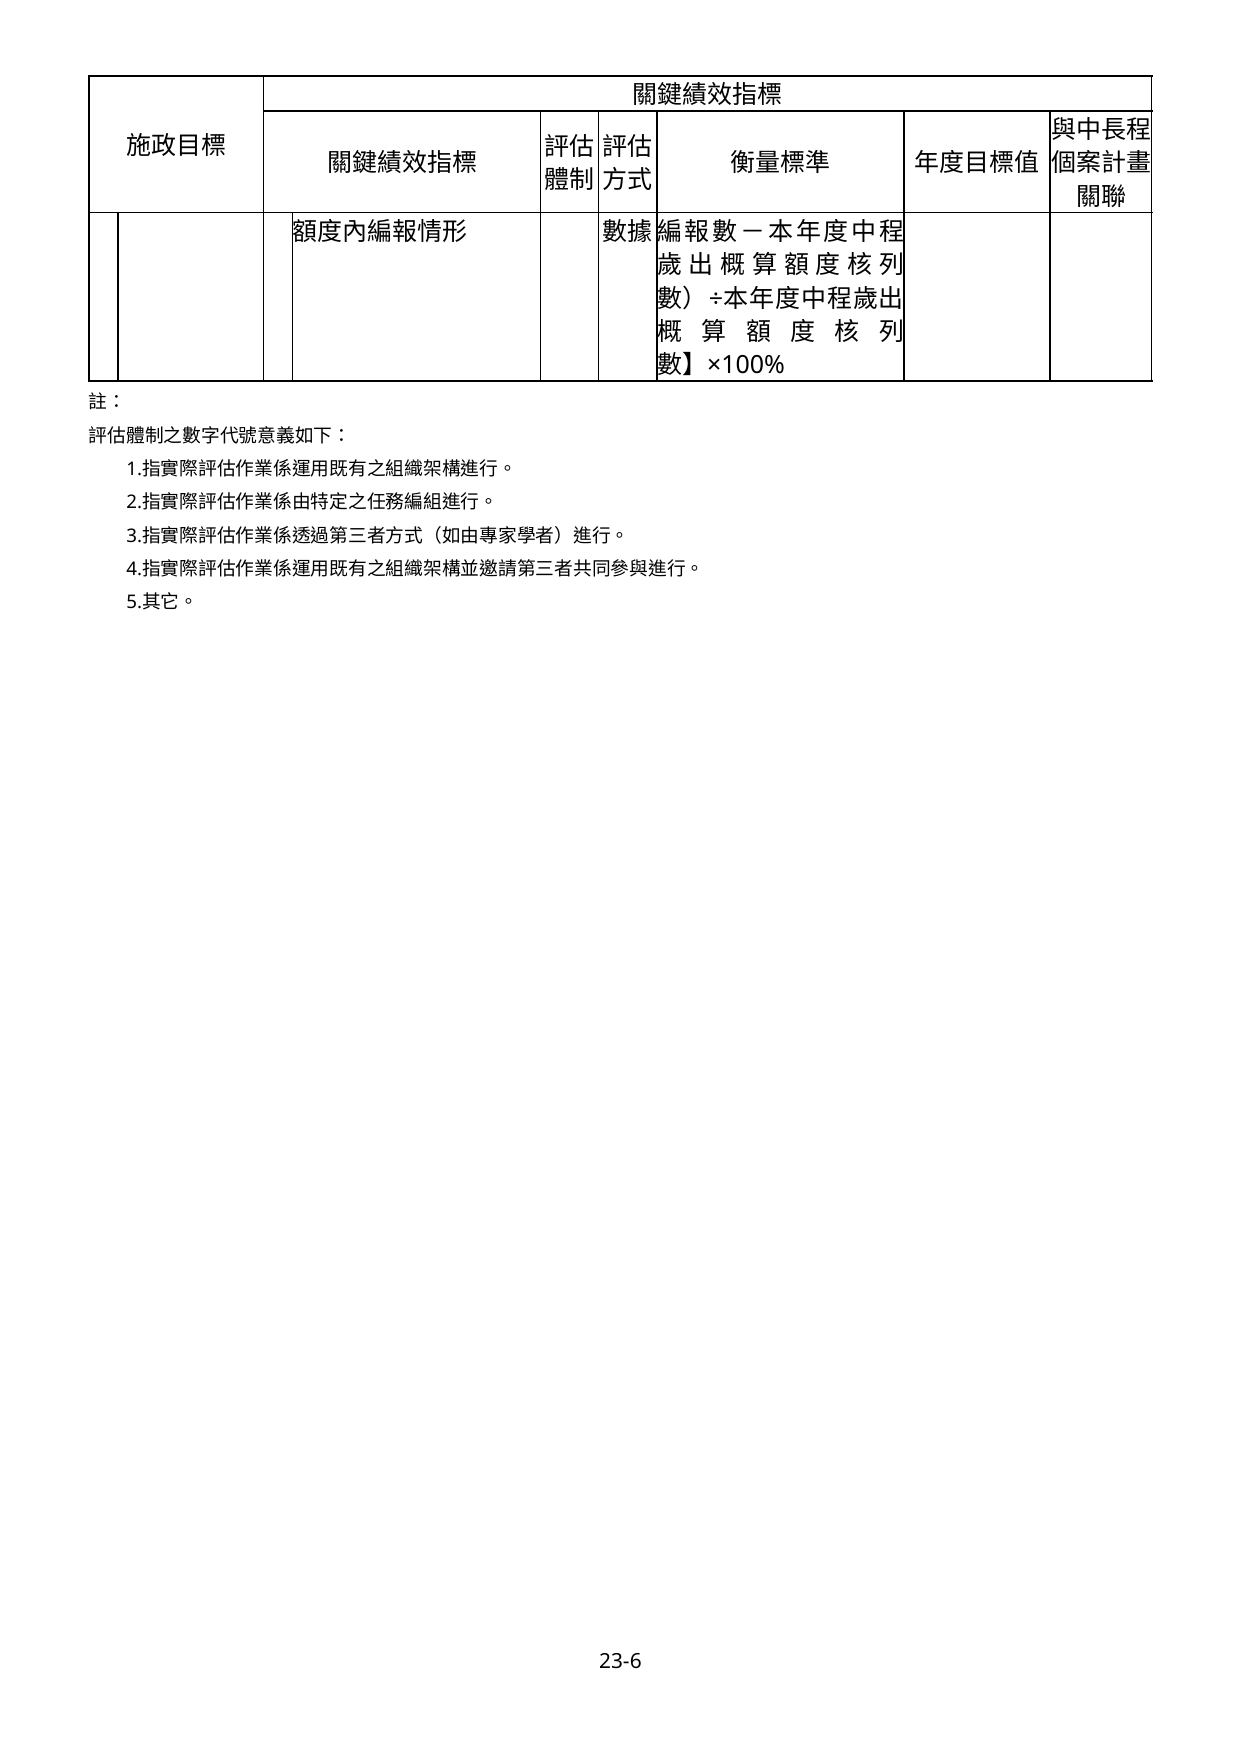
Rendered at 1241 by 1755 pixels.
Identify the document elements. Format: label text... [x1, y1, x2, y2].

text 5.其它。 [89, 582, 1152, 615]
table_cell 評估 方式 [599, 112, 656, 212]
table_cell 衡量標準 [658, 112, 903, 212]
table_header 施政目標 [90, 77, 263, 212]
table_cell 編報數－本年度中程歲出概算額度核列數）÷本年度中程歲出概算額度核列數】×100% [658, 213, 903, 380]
table_cell 與中長程個案計畫關聯 [1051, 112, 1151, 212]
table_cell [264, 213, 292, 380]
text 註： [89, 382, 1152, 415]
table_cell 八 [90, 213, 117, 380]
table_cell 數據 [599, 213, 656, 380]
table_cell [1051, 213, 1151, 380]
table_cell 年度目標值 [905, 112, 1049, 212]
text 4.指實際評估作業係運用既有之組織架構並邀請第三者共同參與進行。 [89, 549, 1152, 582]
text 評估體制之數字代號意義如下： [89, 415, 1152, 449]
table_cell 妥適配置預算資源，提升預算執行效率 [119, 213, 263, 380]
table_cell 關鍵績效指標 [264, 112, 540, 212]
table_cell [905, 213, 1049, 380]
text 1.指實際評估作業係運用既有之組織架構進行。 [89, 449, 1152, 482]
table_cell 額度內編報情形 [293, 213, 540, 380]
text 3.指實際評估作業係透過第三者方式（如由專家學者）進行。 [89, 515, 1152, 549]
table_cell [541, 213, 598, 380]
text 2.指實際評估作業係由特定之任務編組進行。 [89, 482, 1152, 515]
table_cell 評估 體制 [541, 112, 598, 212]
table_header 關鍵績效指標 [264, 77, 1151, 110]
